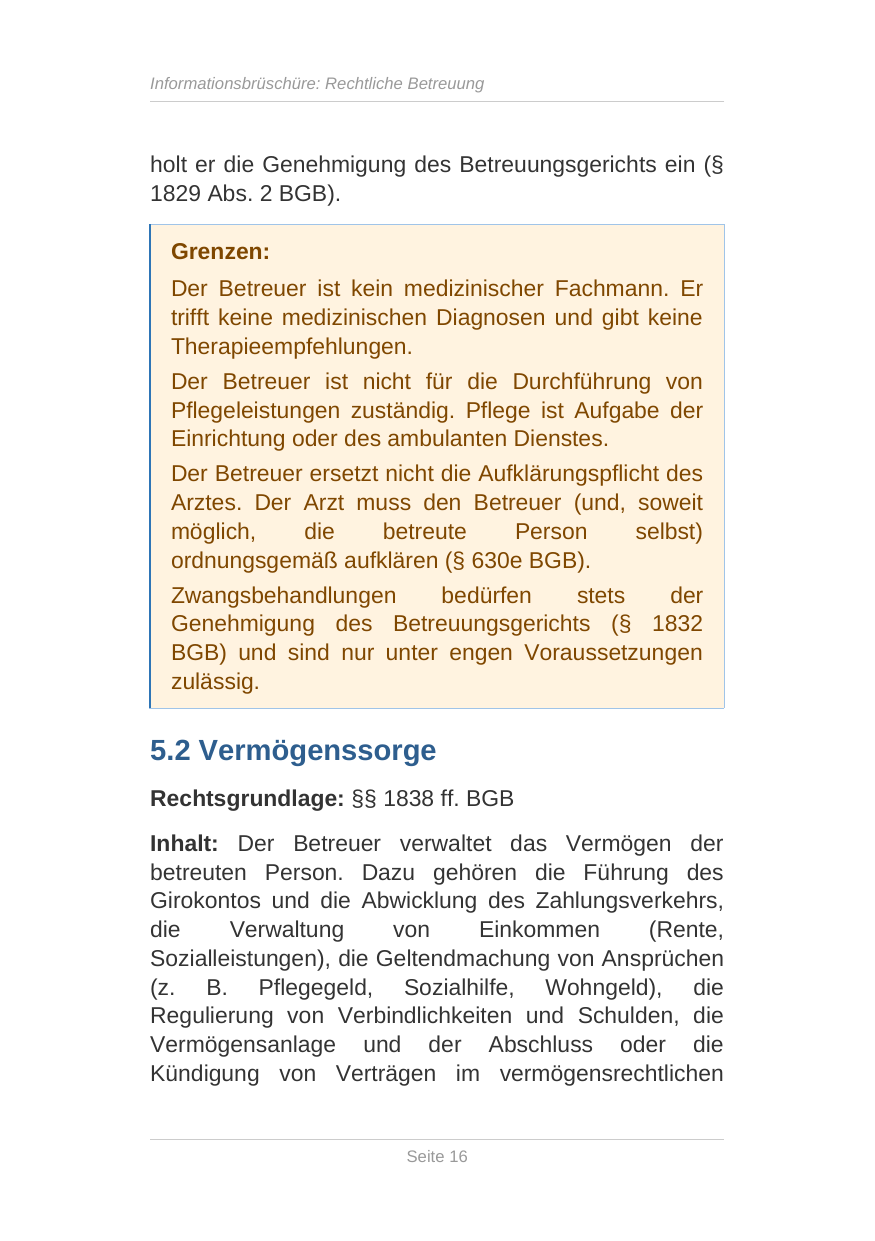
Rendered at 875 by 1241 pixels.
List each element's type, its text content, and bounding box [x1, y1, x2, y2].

text Rechtsgrundlage: §§ 1838 ff. BGB [150, 783, 724, 812]
table_header Grenzen: Der Betreuer ist kein medizinischer Fachmann. Er trifft keine medizinischen Diagnosen und gibt keine Therapieempfehlungen. Der Betreuer ist nicht für die Durchführung von Pflegeleistungen zuständig. Pflege ist Aufgabe der Einrichtung oder des ambulanten Dienstes. Der Betreuer ersetzt nicht die Aufklärungspflicht des Arztes. Der Arzt muss den Betreuer (und, soweit möglich, die betreute Person selbst) ordnungsgemäß aufklären (§ 630e BGB). Zwangsbehandlungen bedürfen stets der Genehmigung des Betreuungsgerichts (§ 1832 BGB) und sind nur unter engen Voraussetzungen zulässig. [151, 225, 724, 708]
text Inhalt: Der Betreuer verwaltet das Vermögen der betreuten Person. Dazu gehören die Führung des Girokontos und die Abwicklung des Zahlungsverkehrs, die Verwaltung von Einkommen (Rente, Sozialleistungen), die Geltendmachung von Ansprüchen (z. B. Pflegegeld, Sozialhilfe, Wohngeld), die Regulierung von Verbindlichkeiten und Schulden, die Vermögensanlage und der Abschluss oder die Kündigung von Verträgen im vermögensrechtlichen [150, 828, 724, 1087]
subtitle 5.2 Vermögenssorge [150, 733, 724, 766]
text holt er die Genehmigung des Betreuungsgerichts ein (§ 1829 Abs. 2 BGB). [150, 150, 724, 207]
